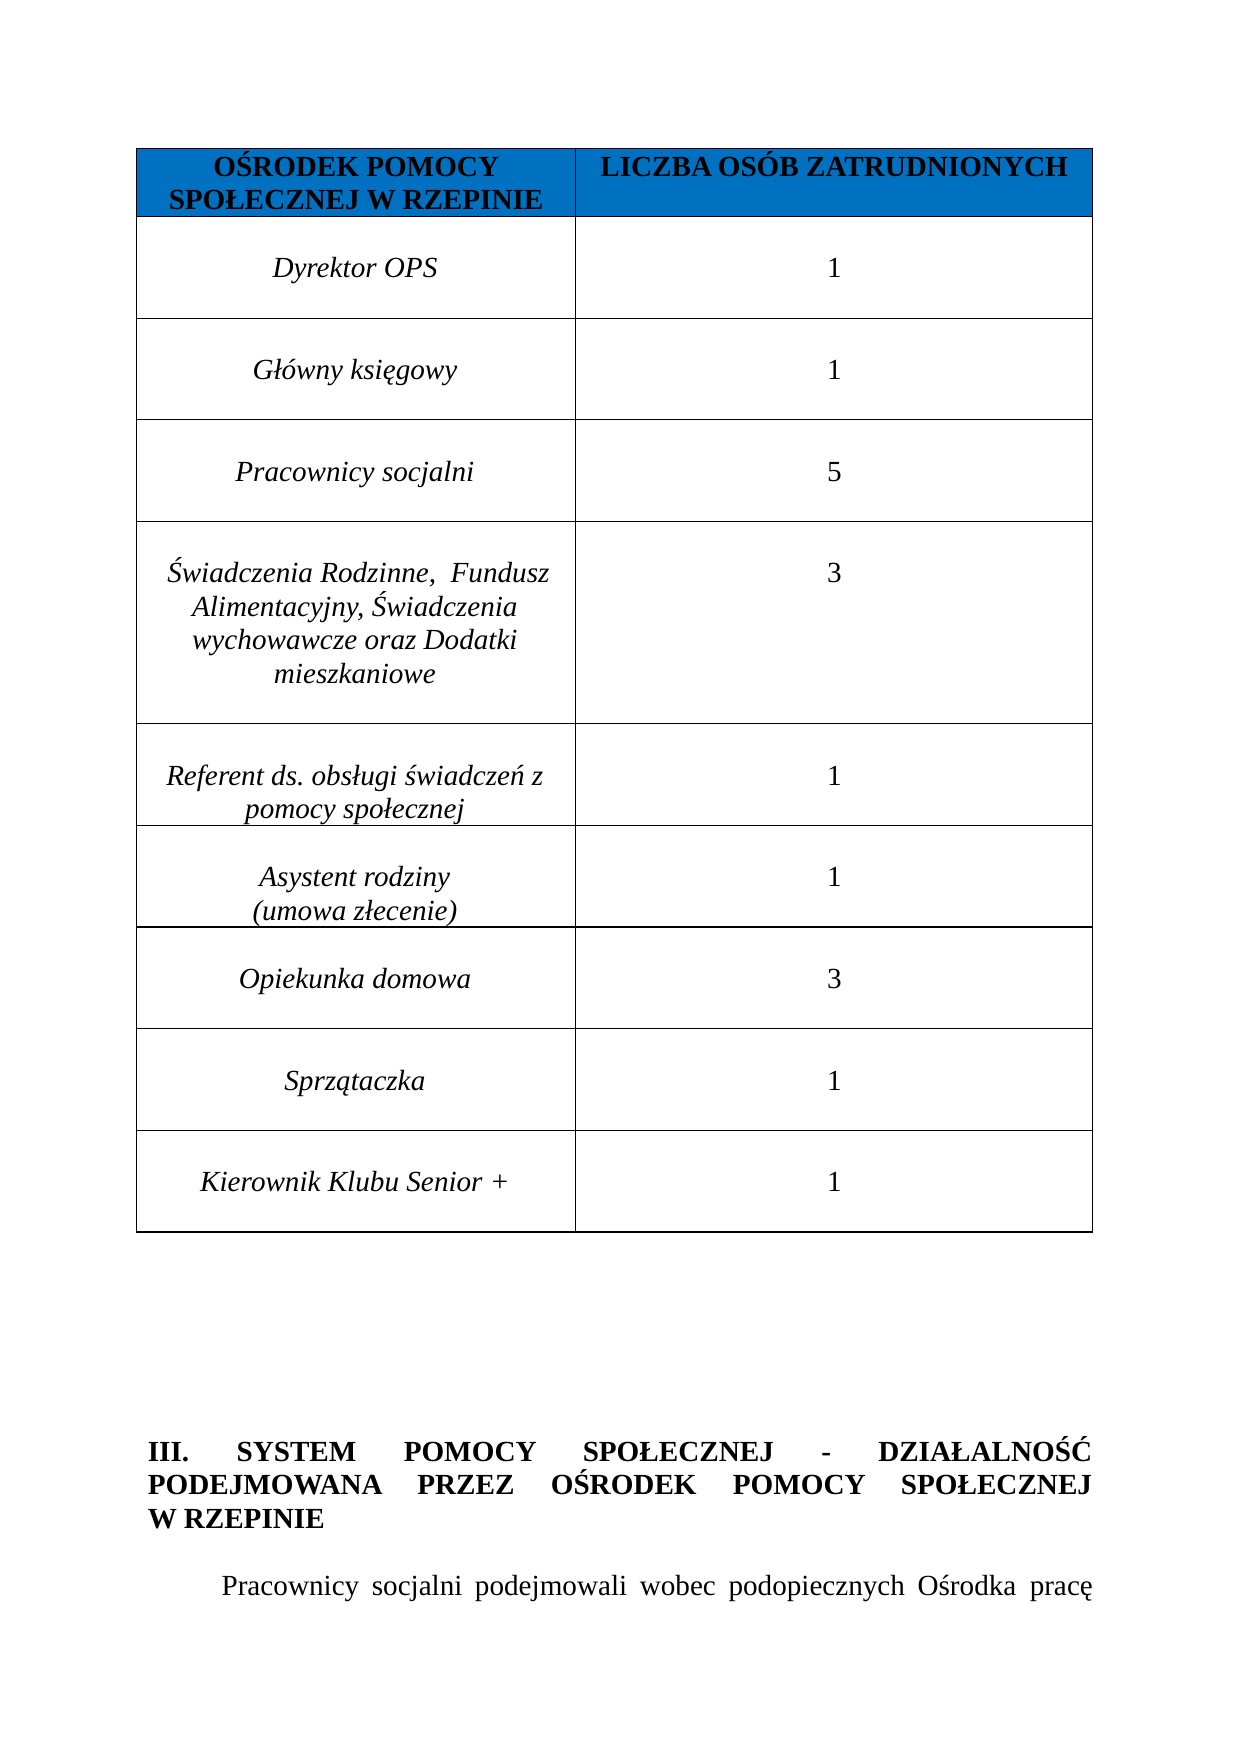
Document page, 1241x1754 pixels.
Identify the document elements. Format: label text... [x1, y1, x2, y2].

table_header LICZBA OSÓB ZATRUDNIONYCH [576, 149, 1092, 216]
table_cell Świadczenia Rodzinne, Fundusz Alimentacyjny, Świadczenia wychowawcze oraz Dodatki mieszkaniowe [137, 522, 575, 723]
table_cell 1 [576, 217, 1092, 317]
table_cell 1 [576, 1131, 1092, 1231]
table_cell 3 [576, 522, 1092, 723]
table_cell Referent ds. obsługi świadczeń z pomocy społecznej [137, 724, 575, 825]
table_cell 3 [576, 928, 1092, 1028]
table_header OŚRODEK POMOCY SPOŁECZNEJ W RZEPINIE [137, 149, 575, 216]
table_cell Kierownik Klubu Senior + [137, 1131, 575, 1231]
table_cell Opiekunka domowa [137, 928, 575, 1028]
text Pracownicy socjalni podejmowali wobec podopiecznych Ośrodka pracę [148, 1568, 1093, 1601]
table_cell 1 [576, 319, 1092, 419]
table_cell Sprzątaczka [137, 1029, 575, 1130]
table_cell Pracownicy socjalni [137, 420, 575, 521]
table_cell 1 [576, 1029, 1092, 1130]
table_cell 1 [576, 826, 1092, 926]
text III. SYSTEM POMOCY SPOŁECZNEJ - DZIAŁALNOŚĆ PODEJMOWANA PRZEZ OŚRODEK POMOCY SPOŁECZNEJ W RZEPINIE [148, 1434, 1093, 1534]
table_cell Asystent rodziny (umowa złecenie) [137, 826, 575, 926]
table_cell Dyrektor OPS [137, 217, 575, 317]
table_cell 5 [576, 420, 1092, 521]
table_cell Główny księgowy [137, 319, 575, 419]
table_cell 1 [576, 724, 1092, 825]
